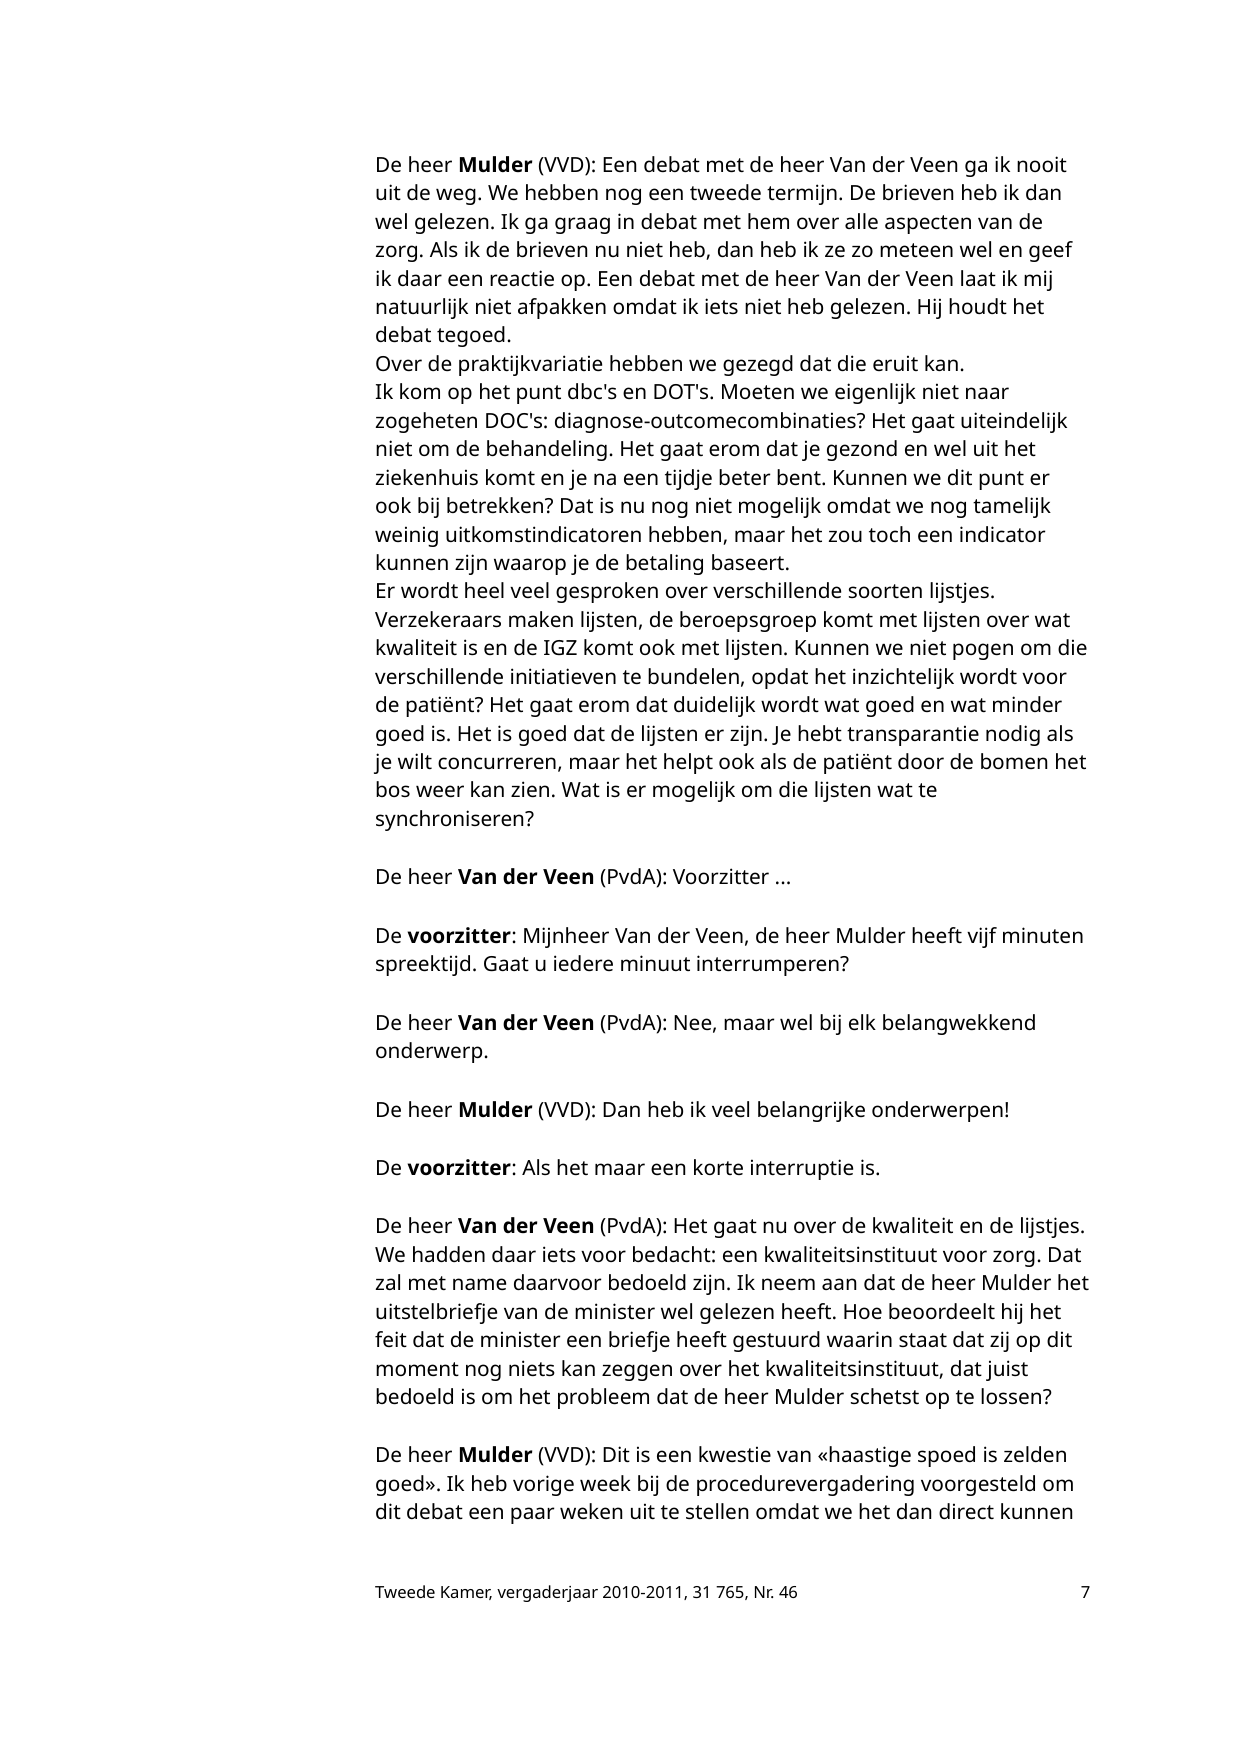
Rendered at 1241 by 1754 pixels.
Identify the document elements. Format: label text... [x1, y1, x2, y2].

text De heer Mulder (VVD): Dan heb ik veel belangrijke onderwerpen! [375, 1095, 1090, 1123]
text De heer Van der Veen (PvdA): Het gaat nu over de kwaliteit en de lijstjes. We hadden daar iets voor bedacht: een kwaliteitsinstituut voor zorg. Dat zal met name daarvoor bedoeld zijn. Ik neem aan dat de heer Mulder het uitstelbriefje van de minister wel gelezen heeft. Hoe beoordeelt hij het feit dat de minister een briefje heeft gestuurd waarin staat dat zij op dit moment nog niets kan zeggen over het kwaliteitsinstituut, dat juist bedoeld is om het probleem dat de heer Mulder schetst op te lossen? [375, 1212, 1090, 1411]
text De heer Van der Veen (PvdA): Nee, maar wel bij elk belangwekkend onderwerp. [375, 1008, 1090, 1065]
text De voorzitter: Als het maar een korte interruptie is. [375, 1153, 1090, 1182]
text De heer Mulder (VVD): Een debat met de heer Van der Veen ga ik nooit uit de weg. We hebben nog een tweede termijn. De brieven heb ik dan wel gelezen. Ik ga graag in debat met hem over alle aspecten van de zorg. Als ik de brieven nu niet heb, dan heb ik ze zo meteen wel en geef ik daar een reactie op. Een debat met de heer Van der Veen laat ik mij natuurlijk niet afpakken omdat ik iets niet heb gelezen. Hij houdt het debat tegoed. [375, 150, 1090, 349]
text Ik kom op het punt dbc's en DOT's. Moeten we eigenlijk niet naar zogeheten DOC's: diagnose-outcomecombinaties? Het gaat uiteindelijk niet om de behandeling. Het gaat erom dat je gezond en wel uit het ziekenhuis komt en je na een tijdje beter bent. Kunnen we dit punt er ook bij betrekken? Dat is nu nog niet mogelijk omdat we nog tamelijk weinig uitkomstindicatoren hebben, maar het zou toch een indicator kunnen zijn waarop je de betaling baseert. [375, 377, 1090, 577]
text Er wordt heel veel gesproken over verschillende soorten lijstjes. Verzekeraars maken lijsten, de beroepsgroep komt met lijsten over wat kwaliteit is en de IGZ komt ook met lijsten. Kunnen we niet pogen om die verschillende initiatieven te bundelen, opdat het inzichtelijk wordt voor de patiënt? Het gaat erom dat duidelijk wordt wat goed en wat minder goed is. Het is goed dat de lijsten er zijn. Je hebt transparantie nodig als je wilt concurreren, maar het helpt ook als de patiënt door de bomen het bos weer kan zien. Wat is er mogelijk om die lijsten wat te synchroniseren? [375, 577, 1090, 832]
text Over de praktijkvariatie hebben we gezegd dat die eruit kan. [375, 349, 1090, 377]
text De heer Van der Veen (PvdA): Voorzitter ... [375, 862, 1090, 891]
text De voorzitter: Mijnheer Van der Veen, de heer Mulder heeft vijf minuten spreektijd. Gaat u iedere minuut interrumperen? [375, 921, 1090, 978]
text De heer Mulder (VVD): Dit is een kwestie van «haastige spoed is zelden goed». Ik heb vorige week bij de procedurevergadering voorgesteld om dit debat een paar weken uit te stellen omdat we het dan direct kunnen [375, 1441, 1090, 1526]
